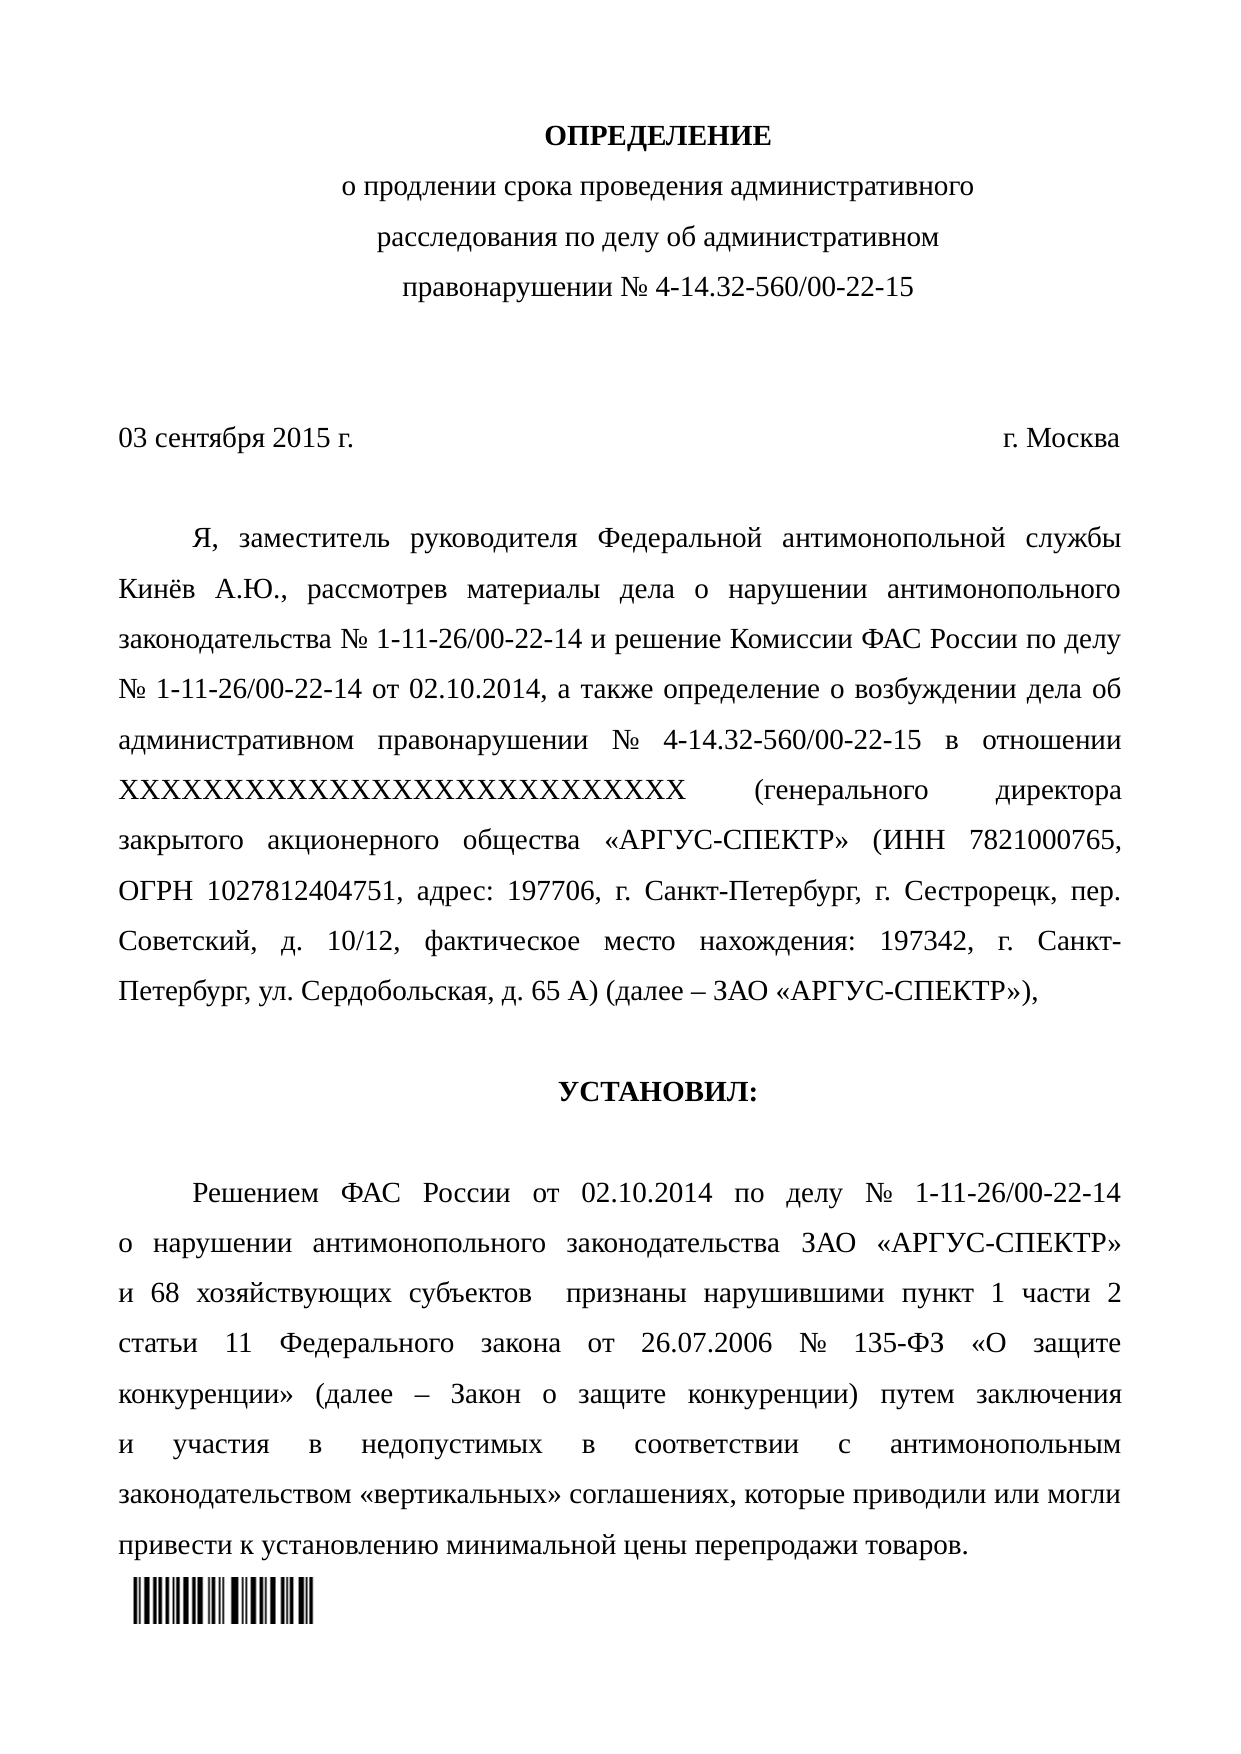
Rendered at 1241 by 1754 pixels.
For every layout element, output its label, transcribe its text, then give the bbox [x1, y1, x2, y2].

picture [118, 1577, 331, 1624]
text Я, заместитель руководителя Федеральной антимонопольной службы Кинёв А.Ю., рассмотрев материалы дела о нарушении антимонопольного законодательства № 1-11-26/00-22-14 и решение Комиссии ФАС России по делу № 1-11-26/00-22-14 от 02.10.2014, а также определение о возбуждении дела об административном правонарушении № 4-14.32-560/00-22-15 в отношении XXXXXXXXXXXXXXXXXXXXXXXXXXX (генерального директора закрытого акционерного общества «АРГУС-СПЕКТР» (ИНН 7821000765, ОГРН 1027812404751, адрес: 197706, г. Санкт-Петербург, г. Сестрорецк, пер. Советский, д. 10/12, фактическое место нахождения: 197342, г. Санкт-Петербург, ул. Сердобольская, д. 65 А) (далее – ЗАО «АРГУС-СПЕКТР»), [118, 521, 1122, 1007]
text расследования по делу об административном [118, 219, 1122, 252]
text ОПРЕДЕЛЕНИЕ [118, 118, 1122, 152]
text Решением ФАС России от 02.10.2014 по делу № 1-11-26/00-22-14 о нарушении антимонопольного законодательства ЗАО «АРГУС-СПЕКТР» и 68 хозяйствующих субъектов признаны нарушившими пункт 1 части 2 статьи 11 Федерального закона от 26.07.2006 № 135-ФЗ «О защите конкуренции» (далее – Закон о защите конкуренции) путем заключения и участия в недопустимых в соответствии с антимонопольным законодательством «вертикальных» соглашениях, которые приводили или могли привести к установлению минимальной цены перепродажи товаров. [118, 1175, 1122, 1560]
text правонарушении № 4-14.32-560/00-22-15 [118, 269, 1122, 303]
text 03 сентября 2015 г. г. Москва [118, 420, 1122, 453]
text УСТАНОВИЛ: [118, 1074, 1122, 1108]
text о продлении срока проведения административного [118, 168, 1122, 202]
